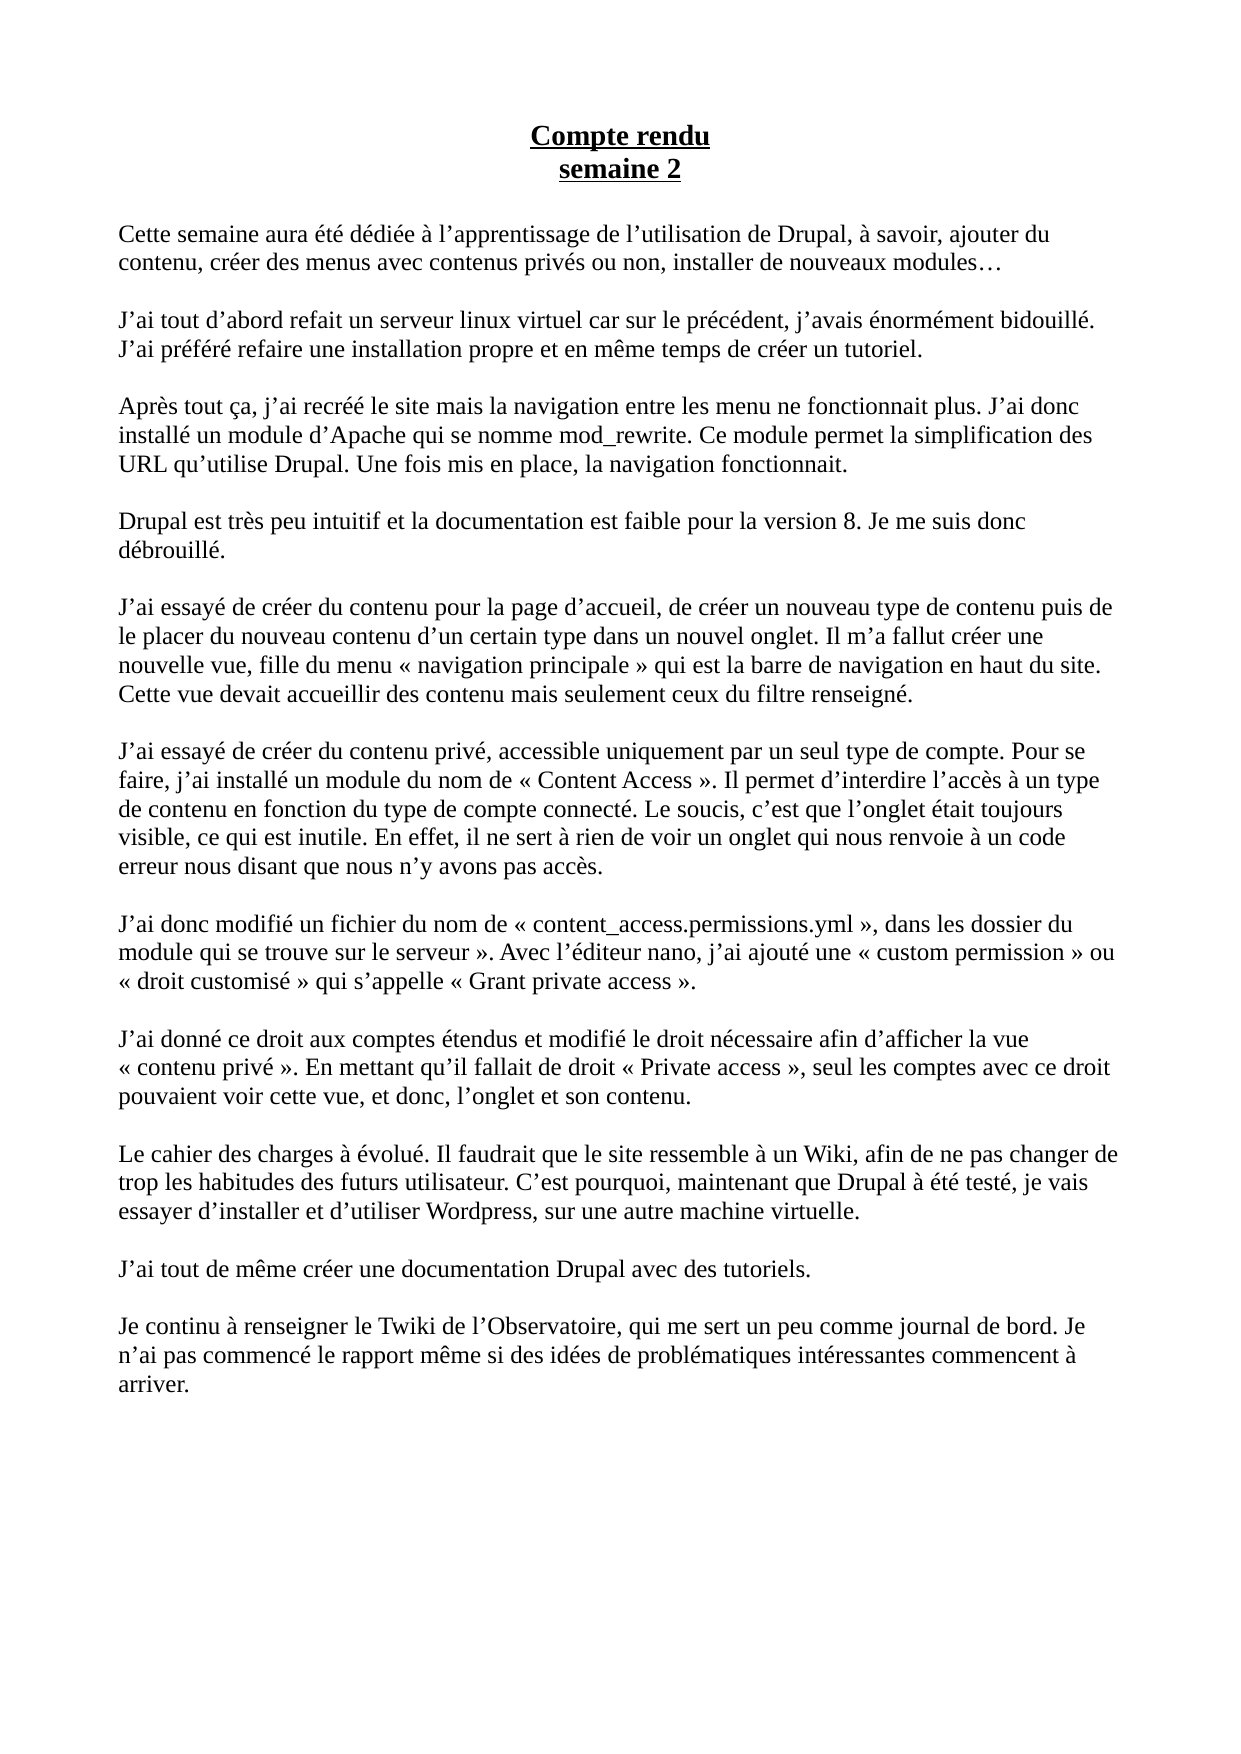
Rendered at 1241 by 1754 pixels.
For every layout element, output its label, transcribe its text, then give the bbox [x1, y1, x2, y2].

text J’ai tout de même créer une documentation Drupal avec des tutoriels. [118, 1254, 1122, 1282]
text J’ai essayé de créer du contenu privé, accessible uniquement par un seul type de compte. Pour se faire, j’ai installé un module du nom de « Content Access ». Il permet d’interdire l’accès à un type de contenu en fonction du type de compte connecté. Le soucis, c’est que l’onglet était toujours visible, ce qui est inutile. En effet, il ne sert à rien de voir un onglet qui nous renvoie à un code erreur nous disant que nous n’y avons pas accès. [118, 736, 1122, 880]
text Le cahier des charges à évolué. Il faudrait que le site ressemble à un Wiki, afin de ne pas changer de trop les habitudes des futurs utilisateur. C’est pourquoi, maintenant que Drupal à été testé, je vais essayer d’installer et d’utiliser Wordpress, sur une autre machine virtuelle. [118, 1139, 1122, 1225]
text semaine 2 [118, 152, 1122, 185]
text J’ai essayé de créer du contenu pour la page d’accueil, de créer un nouveau type de contenu puis de le placer du nouveau contenu d’un certain type dans un nouvel onglet. Il m’a fallut créer une nouvelle vue, fille du menu « navigation principale » qui est la barre de navigation en haut du site. Cette vue devait accueillir des contenu mais seulement ceux du filtre renseigné. [118, 592, 1122, 707]
text Drupal est très peu intuitif et la documentation est faible pour la version 8. Je me suis donc débrouillé. [118, 506, 1122, 564]
text J’ai donné ce droit aux comptes étendus et modifié le droit nécessaire afin d’afficher la vue « contenu privé ». En mettant qu’il fallait de droit « Private access », seul les comptes avec ce droit pouvaient voir cette vue, et donc, l’onglet et son contenu. [118, 1024, 1122, 1110]
text Après tout ça, j’ai recréé le site mais la navigation entre les menu ne fonctionnait plus. J’ai donc installé un module d’Apache qui se nomme mod_rewrite. Ce module permet la simplification des URL qu’utilise Drupal. Une fois mis en place, la navigation fonctionnait. [118, 391, 1122, 477]
text Cette semaine aura été dédiée à l’apprentissage de l’utilisation de Drupal, à savoir, ajouter du contenu, créer des menus avec contenus privés ou non, installer de nouveaux modules… [118, 219, 1122, 276]
text Compte rendu [118, 118, 1122, 152]
text J’ai tout d’abord refait un serveur linux virtuel car sur le précédent, j’avais énormément bidouillé. J’ai préféré refaire une installation propre et en même temps de créer un tutoriel. [118, 305, 1122, 362]
text Je continu à renseigner le Twiki de l’Observatoire, qui me sert un peu comme journal de bord. Je n’ai pas commencé le rapport même si des idées de problématiques intéressantes commencent à arriver. [118, 1311, 1122, 1397]
text J’ai donc modifié un fichier du nom de « content_access.permissions.yml », dans les dossier du module qui se trouve sur le serveur ». Avec l’éditeur nano, j’ai ajouté une « custom permission » ou « droit customisé » qui s’appelle « Grant private access ». [118, 909, 1122, 995]
